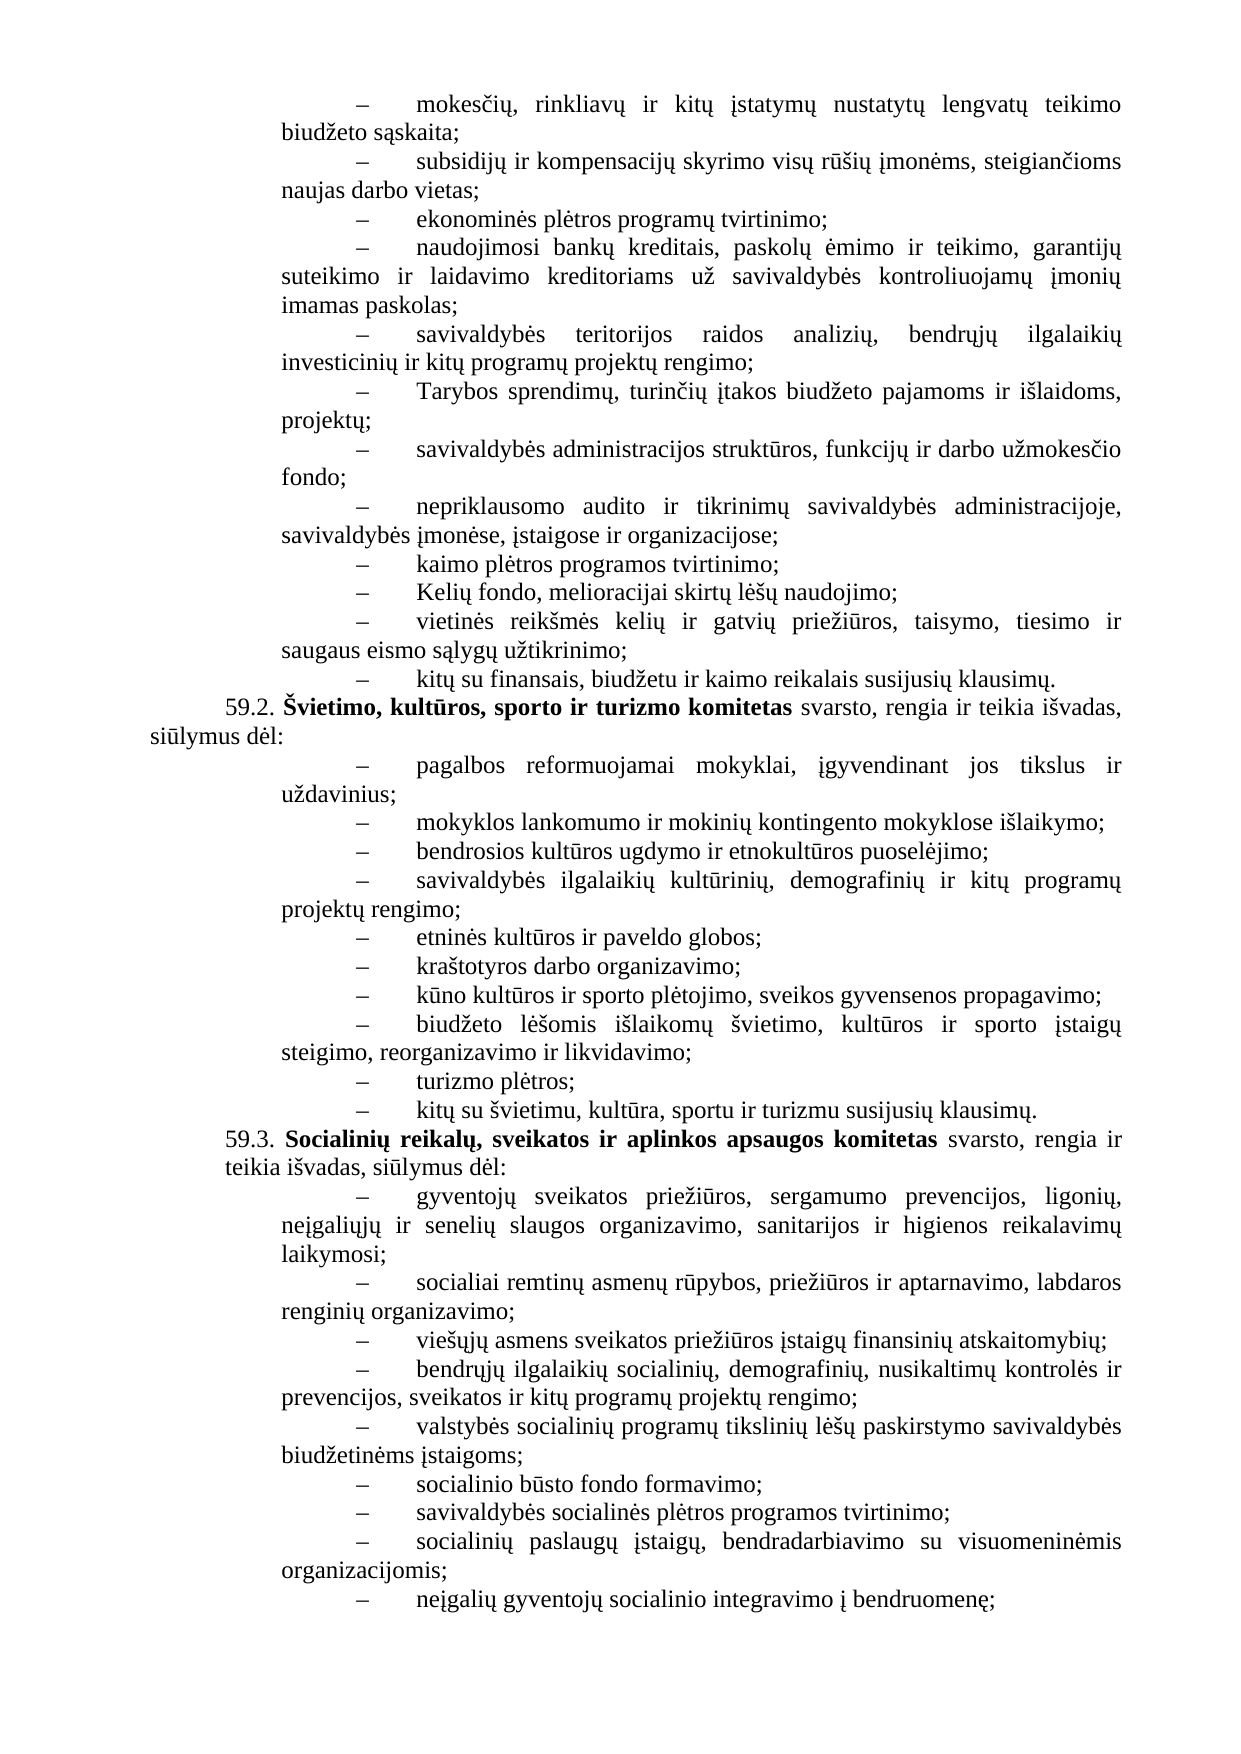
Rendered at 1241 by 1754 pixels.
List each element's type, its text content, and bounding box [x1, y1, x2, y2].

text 59.2. Švietimo, kultūros, sporto ir turizmo komitetas svarsto, rengia ir teikia išvadas, siūlymus dėl: [150, 692, 1122, 750]
text – pagalbos reformuojamai mokyklai, įgyvendinant jos tikslus ir uždavinius; [281, 750, 1122, 807]
text – nepriklausomo audito ir tikrinimų savivaldybės administracijoje, savivaldybės įmonėse, įstaigose ir organizacijose; [281, 491, 1122, 549]
text – kraštotyros darbo organizavimo; [281, 951, 1122, 980]
text – gyventojų sveikatos priežiūros, sergamumo prevencijos, ligonių, neįgaliųjų ir senelių slaugos organizavimo, sanitarijos ir higienos reikalavimų laikymosi; [281, 1181, 1122, 1267]
text – socialiai remtinų asmenų rūpybos, priežiūros ir aptarnavimo, labdaros renginių organizavimo; [281, 1267, 1122, 1325]
text – kitų su švietimu, kultūra, sportu ir turizmu susijusių klausimų. [281, 1095, 1122, 1124]
text – mokesčių, rinkliavų ir kitų įstatymų nustatytų lengvatų teikimo biudžeto sąskaita; [281, 89, 1122, 146]
text – valstybės socialinių programų tikslinių lėšų paskirstymo savivaldybės biudžetinėms įstaigoms; [281, 1411, 1122, 1469]
text – biudžeto lėšomis išlaikomų švietimo, kultūros ir sporto įstaigų steigimo, reorganizavimo ir likvidavimo; [281, 1009, 1122, 1066]
text – viešųjų asmens sveikatos priežiūros įstaigų finansinių atskaitomybių; [281, 1325, 1122, 1354]
text – kaimo plėtros programos tvirtinimo; [281, 549, 1122, 577]
text – bendrosios kultūros ugdymo ir etnokultūros puoselėjimo; [281, 836, 1122, 865]
text – mokyklos lankomumo ir mokinių kontingento mokyklose išlaikymo; [281, 807, 1122, 836]
text – kitų su finansais, biudžetu ir kaimo reikalais susijusių klausimų. [281, 664, 1122, 692]
text – bendrųjų ilgalaikių socialinių, demografinių, nusikaltimų kontrolės ir prevencijos, sveikatos ir kitų programų projektų rengimo; [281, 1354, 1122, 1411]
text – kūno kultūros ir sporto plėtojimo, sveikos gyvensenos propagavimo; [281, 980, 1122, 1009]
text – Tarybos sprendimų, turinčių įtakos biudžeto pajamoms ir išlaidoms, projektų; [281, 376, 1122, 434]
text – vietinės reikšmės kelių ir gatvių priežiūros, taisymo, tiesimo ir saugaus eismo sąlygų užtikrinimo; [281, 606, 1122, 664]
text – savivaldybės socialinės plėtros programos tvirtinimo; [281, 1497, 1122, 1526]
text – socialinių paslaugų įstaigų, bendradarbiavimo su visuomeninėmis organizacijomis; [281, 1526, 1122, 1584]
text – etninės kultūros ir paveldo globos; [281, 922, 1122, 951]
text – Kelių fondo, melioracijai skirtų lėšų naudojimo; [281, 577, 1122, 606]
text – savivaldybės teritorijos raidos analizių, bendrųjų ilgalaikių investicinių ir kitų programų projektų rengimo; [281, 319, 1122, 376]
text – turizmo plėtros; [281, 1066, 1122, 1095]
text – neįgalių gyventojų socialinio integravimo į bendruomenę; [281, 1584, 1122, 1612]
text – savivaldybės ilgalaikių kultūrinių, demografinių ir kitų programų projektų rengimo; [281, 865, 1122, 922]
text – savivaldybės administracijos struktūros, funkcijų ir darbo užmokesčio fondo; [281, 434, 1122, 491]
text – naudojimosi bankų kreditais, paskolų ėmimo ir teikimo, garantijų suteikimo ir laidavimo kreditoriams už savivaldybės kontroliuojamų įmonių imamas paskolas; [281, 232, 1122, 319]
text – ekonominės plėtros programų tvirtinimo; [281, 204, 1122, 232]
text 59.3. Socialinių reikalų, sveikatos ir aplinkos apsaugos komitetas svarsto, rengia ir teikia išvadas, siūlymus dėl: [225, 1124, 1122, 1181]
text – socialinio būsto fondo formavimo; [281, 1469, 1122, 1497]
text – subsidijų ir kompensacijų skyrimo visų rūšių įmonėms, steigiančioms naujas darbo vietas; [281, 146, 1122, 204]
